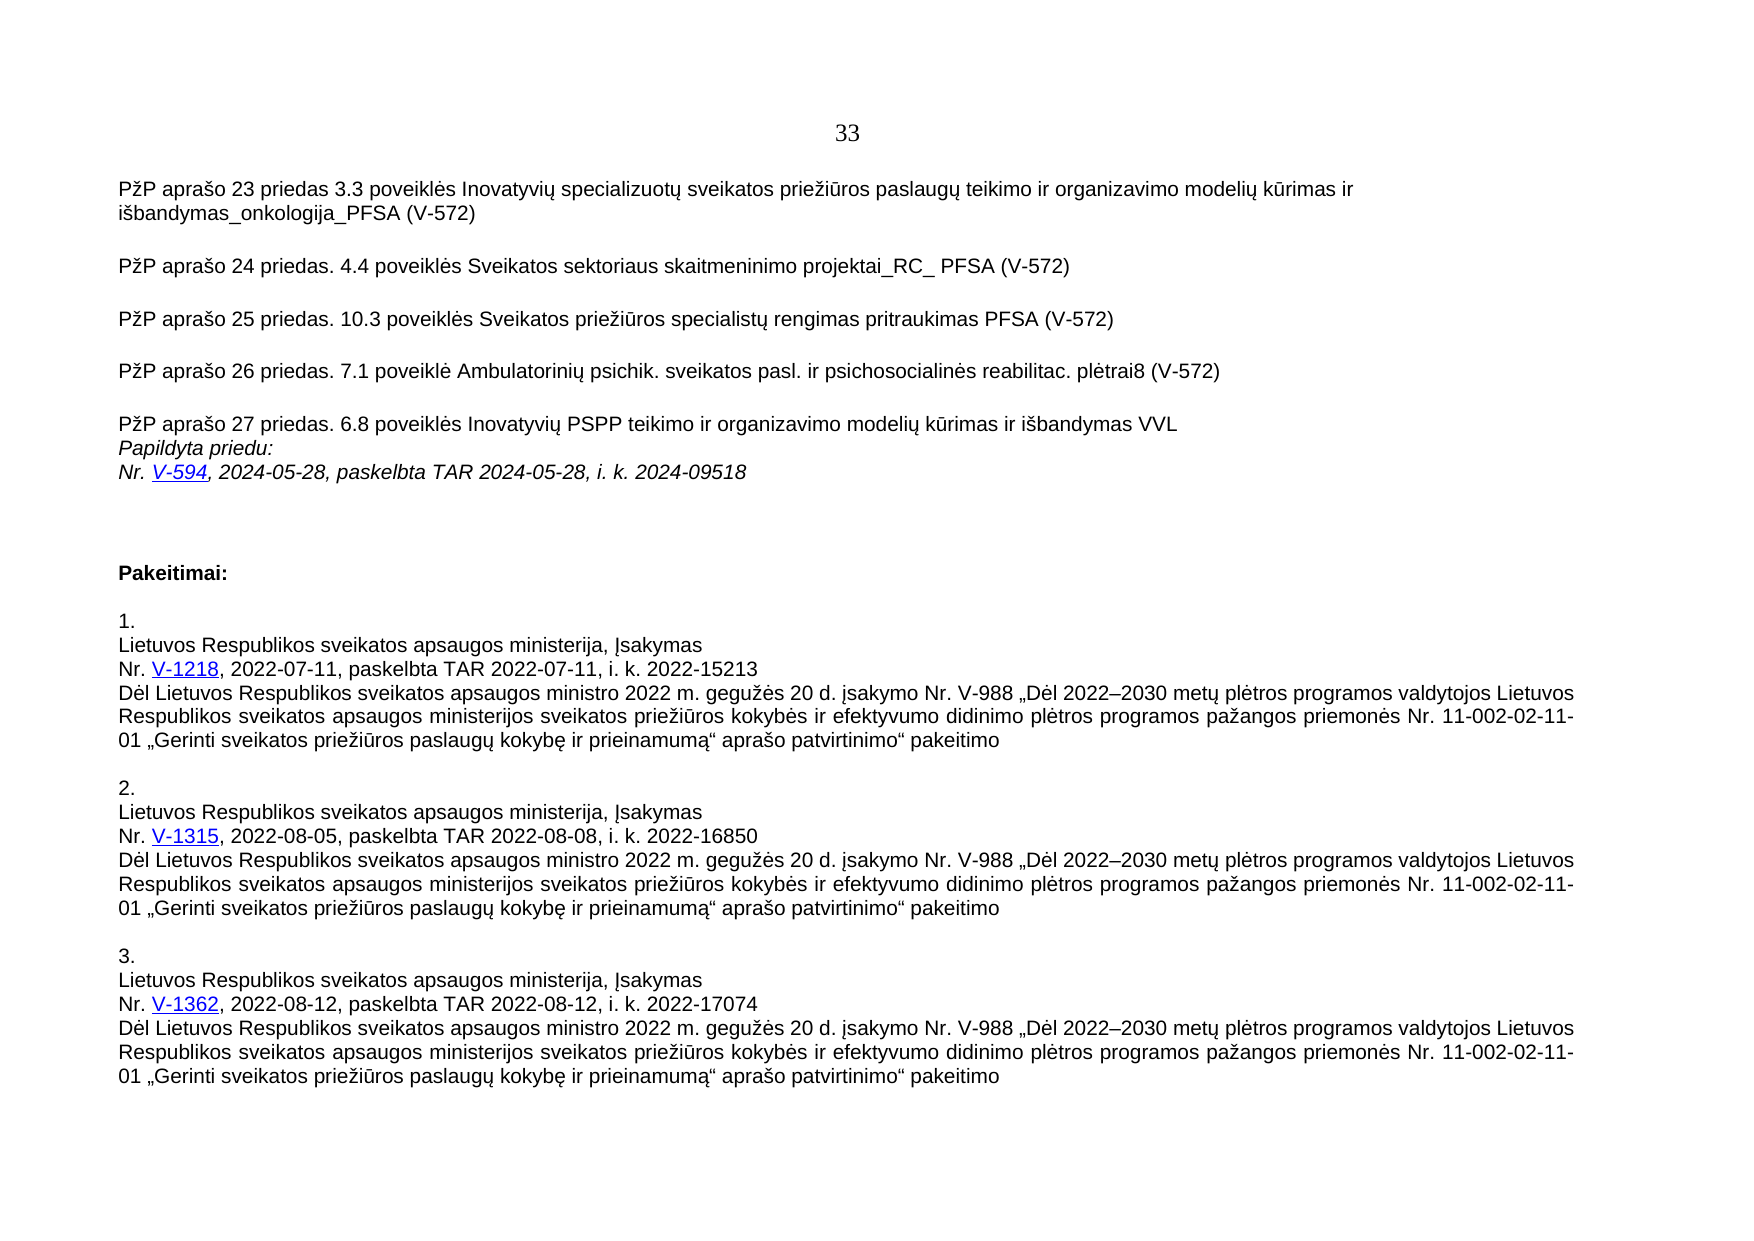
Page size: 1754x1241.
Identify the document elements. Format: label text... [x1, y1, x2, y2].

text 2. [118, 776, 1577, 800]
text Lietuvos Respublikos sveikatos apsaugos ministerija, Įsakymas [118, 968, 1577, 992]
text 1. [118, 608, 1577, 632]
text PžP aprašo 26 priedas. 7.1 poveiklė Ambulatorinių psichik. sveikatos pasl. ir psichosocialinės reabilitac. plėtrai8 (V-572) [118, 359, 1577, 383]
text Nr. V-1362, 2022-08-12, paskelbta TAR 2022-08-12, i. k. 2022-17074 [118, 992, 1577, 1016]
text Lietuvos Respublikos sveikatos apsaugos ministerija, Įsakymas [118, 632, 1577, 656]
text Pakeitimai: [118, 561, 1577, 584]
text Nr. V-594, 2024-05-28, paskelbta TAR 2024-05-28, i. k. 2024-09518 [118, 460, 1577, 484]
text Nr. V-1315, 2022-08-05, paskelbta TAR 2022-08-08, i. k. 2022-16850 [118, 824, 1577, 848]
text Papildyta priedu: [118, 436, 1577, 460]
text PžP aprašo 25 priedas. 10.3 poveiklės Sveikatos priežiūros specialistų rengimas pritraukimas PFSA (V-572) [118, 307, 1577, 331]
text Dėl Lietuvos Respublikos sveikatos apsaugos ministro 2022 m. gegužės 20 d. įsakymo Nr. V-988 „Dėl 2022–2030 metų plėtros programos valdytojos Lietuvos Respublikos sveikatos apsaugos ministerijos sveikatos priežiūros kokybės ir efektyvumo didinimo plėtros programos pažangos priemonės Nr. 11-002-02-11-01 „Gerinti sveikatos priežiūros paslaugų kokybę ir prieinamumą“ aprašo patvirtinimo“ pakeitimo [118, 1016, 1577, 1088]
text Dėl Lietuvos Respublikos sveikatos apsaugos ministro 2022 m. gegužės 20 d. įsakymo Nr. V-988 „Dėl 2022–2030 metų plėtros programos valdytojos Lietuvos Respublikos sveikatos apsaugos ministerijos sveikatos priežiūros kokybės ir efektyvumo didinimo plėtros programos pažangos priemonės Nr. 11-002-02-11-01 „Gerinti sveikatos priežiūros paslaugų kokybę ir prieinamumą“ aprašo patvirtinimo“ pakeitimo [118, 680, 1577, 752]
text PžP aprašo 27 priedas. 6.8 poveiklės Inovatyvių PSPP teikimo ir organizavimo modelių kūrimas ir išbandymas VVL [118, 412, 1577, 436]
text Dėl Lietuvos Respublikos sveikatos apsaugos ministro 2022 m. gegužės 20 d. įsakymo Nr. V-988 „Dėl 2022–2030 metų plėtros programos valdytojos Lietuvos Respublikos sveikatos apsaugos ministerijos sveikatos priežiūros kokybės ir efektyvumo didinimo plėtros programos pažangos priemonės Nr. 11-002-02-11-01 „Gerinti sveikatos priežiūros paslaugų kokybę ir prieinamumą“ aprašo patvirtinimo“ pakeitimo [118, 848, 1577, 920]
text Nr. V-1218, 2022-07-11, paskelbta TAR 2022-07-11, i. k. 2022-15213 [118, 656, 1577, 680]
text PžP aprašo 24 priedas. 4.4 poveiklės Sveikatos sektoriaus skaitmeninimo projektai_RC_ PFSA (V-572) [118, 254, 1577, 278]
text Lietuvos Respublikos sveikatos apsaugos ministerija, Įsakymas [118, 800, 1577, 824]
text 3. [118, 944, 1577, 968]
text PžP aprašo 23 priedas 3.3 poveiklės Inovatyvių specializuotų sveikatos priežiūros paslaugų teikimo ir organizavimo modelių kūrimas ir išbandymas_onkologija_PFSA (V-572) [118, 177, 1577, 225]
